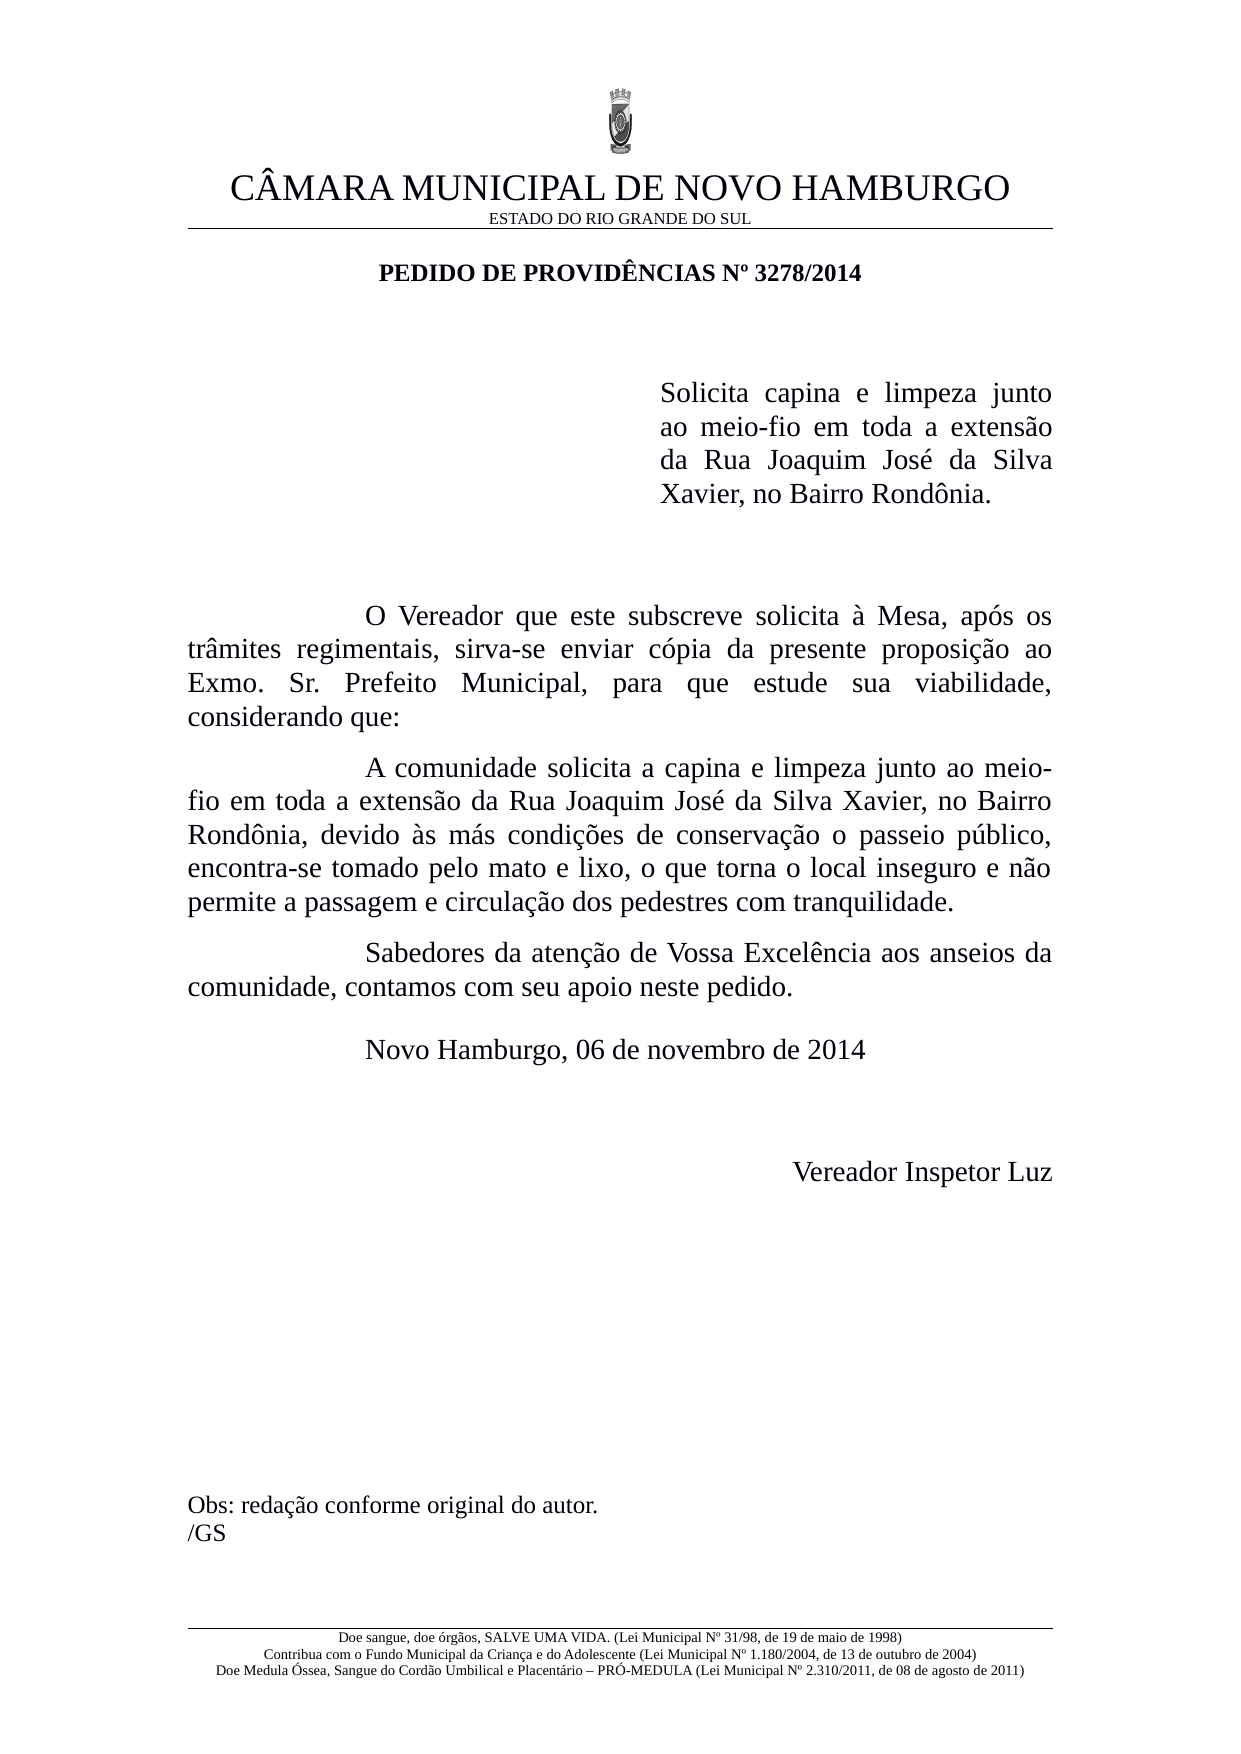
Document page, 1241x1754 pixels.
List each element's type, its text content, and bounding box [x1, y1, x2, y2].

text PEDIDO DE PROVIDÊNCIAS Nº 3278/2014 [187, 258, 1053, 287]
text O Vereador que este subscreve solicita à Mesa, após os trâmites regimentais, sirva-se enviar cópia da presente proposição ao Exmo. Sr. Prefeito Municipal, para que estude sua viabilidade, considerando que: [187, 598, 1053, 732]
text Sabedores da atenção de Vossa Excelência aos anseios da comunidade, contamos com seu apoio neste pedido. [187, 935, 1053, 1002]
text /GS [187, 1518, 1053, 1547]
text Solicita capina e limpeza junto ao meio-fio em toda a extensão da Rua Joaquim José da Silva Xavier, no Bairro Rondônia. [660, 375, 1053, 509]
text Novo Hamburgo, 06 de novembro de 2014 [187, 1032, 1053, 1065]
text A comunidade solicita a capina e limpeza junto ao meio-fio em toda a extensão da Rua Joaquim José da Silva Xavier, no Bairro Rondônia, devido às más condições de conservação o passeio público, encontra-se tomado pelo mato e lixo, o que torna o local inseguro e não permite a passagem e circulação dos pedestres com tranquilidade. [187, 750, 1053, 918]
text Obs: redação conforme original do autor. [187, 1490, 1053, 1518]
text Vereador Inspetor Luz [187, 1154, 1053, 1187]
